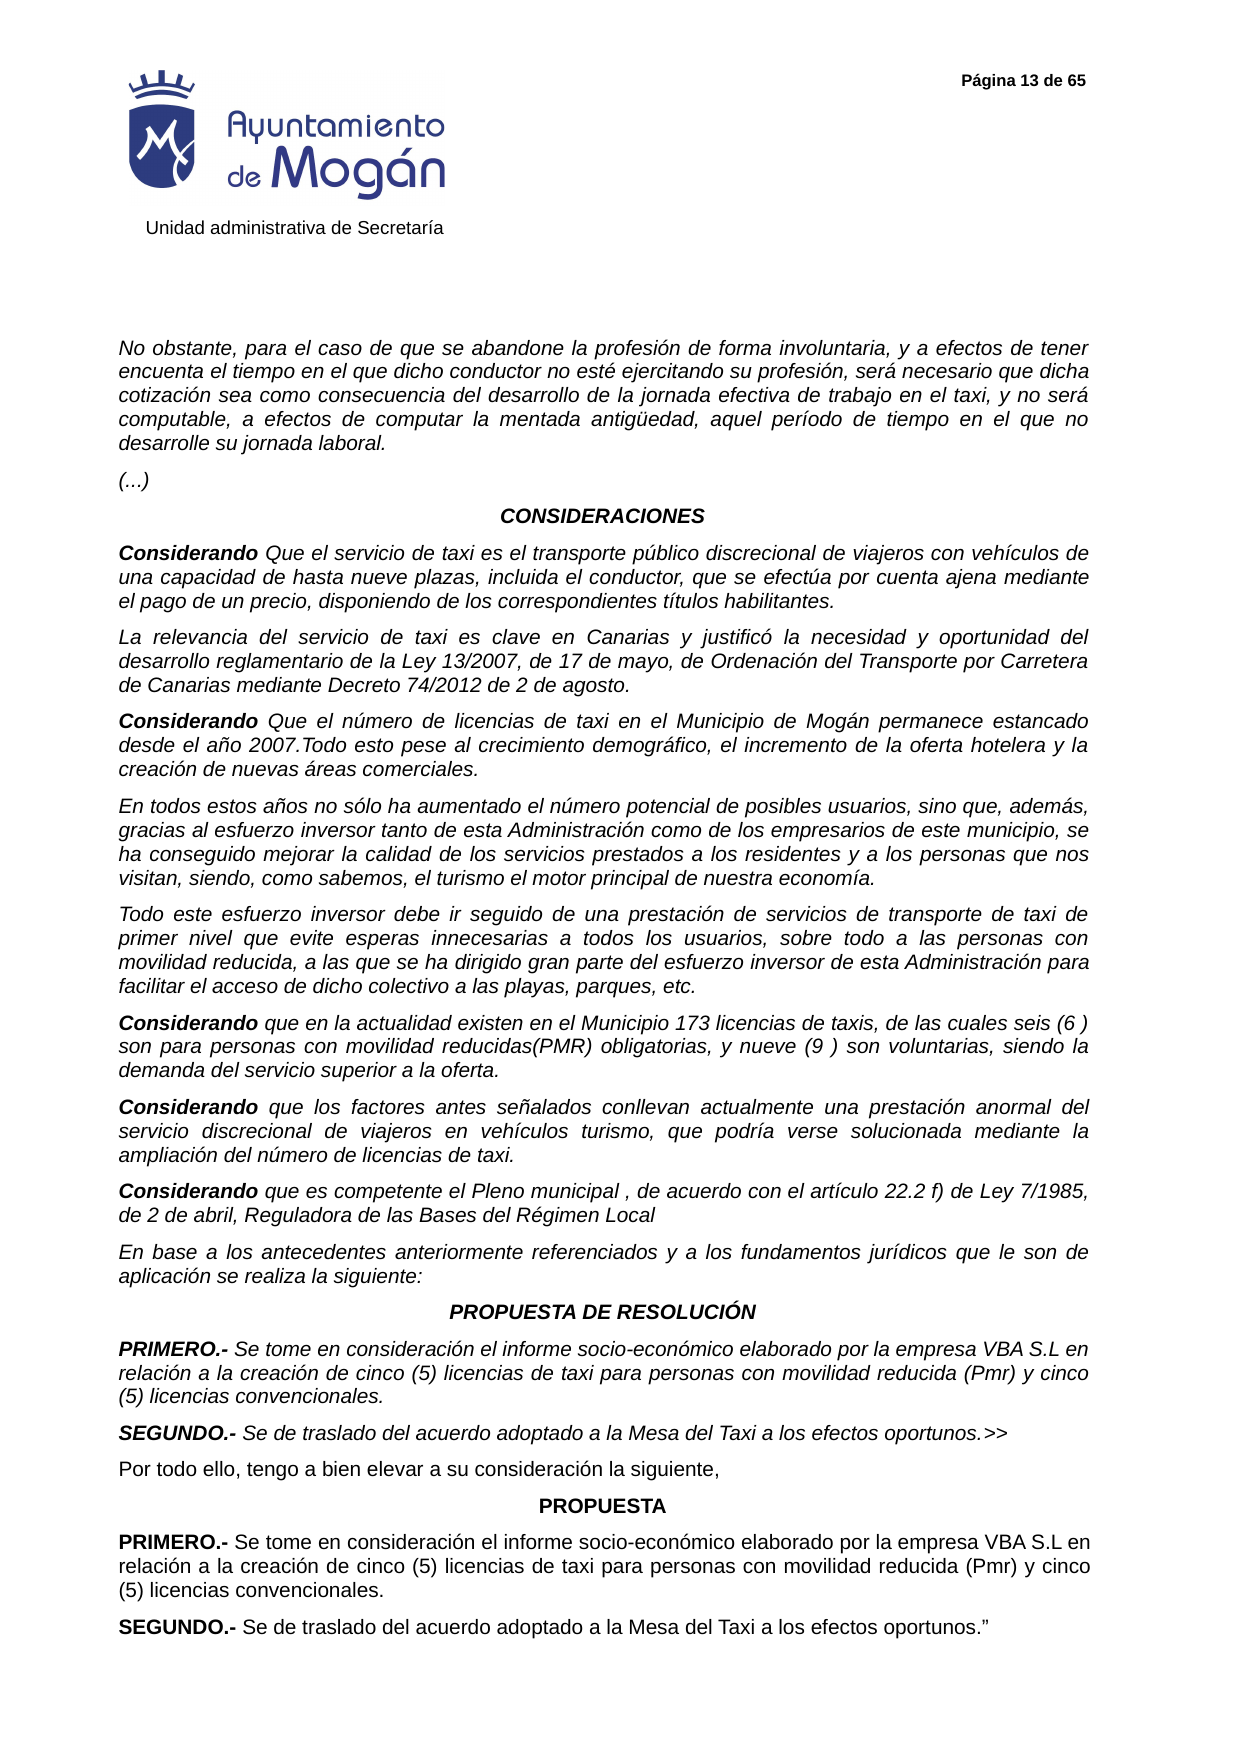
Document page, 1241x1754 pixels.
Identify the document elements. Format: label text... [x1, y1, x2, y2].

text Considerando Que el número de licencias de taxi en el Municipio de Mogán permanece estancado desde el año 2007.Todo esto pese al crecimiento demográfico, el incremento de la oferta hotelera y la creación de nuevas áreas comerciales. [118, 709, 1092, 781]
text La relevancia del servicio de taxi es clave en Canarias y justificó la necesidad y oportunidad del desarrollo reglamentario de la Ley 13/2007, de 17 de mayo, de Ordenación del Transporte por Carretera de Canarias mediante Decreto 74/2012 de 2 de agosto. [118, 625, 1092, 697]
text PRIMERO.- Se tome en consideración el informe socio-económico elaborado por la empresa VBA S.L en relación a la creación de cinco (5) licencias de taxi para personas con movilidad reducida (Pmr) y cinco (5) licencias convencionales. [118, 1530, 1092, 1602]
text SEGUNDO.- Se de traslado del acuerdo adoptado a la Mesa del Taxi a los efectos oportunos.” [118, 1614, 1092, 1638]
text En base a los antecedentes anteriormente referenciados y a los fundamentos jurídicos que le son de aplicación se realiza la siguiente: [118, 1239, 1092, 1287]
text CONSIDERACIONES [118, 504, 1092, 528]
text PROPUESTA [118, 1494, 1092, 1518]
picture [128, 70, 445, 206]
text Considerando Que el servicio de taxi es el transporte público discrecional de viajeros con vehículos de una capacidad de hasta nueve plazas, incluida el conductor, que se efectúa por cuenta ajena mediante el pago de un precio, disponiendo de los correspondientes títulos habilitantes. [118, 541, 1092, 612]
text SEGUNDO.- Se de traslado del acuerdo adoptado a la Mesa del Taxi a los efectos oportunos.>> [118, 1421, 1092, 1445]
text Todo este esfuerzo inversor debe ir seguido de una prestación de servicios de transporte de taxi de primer nivel que evite esperas innecesarias a todos los usuarios, sobre todo a las personas con movilidad reducida, a las que se ha dirigido gran parte del esfuerzo inversor de esta Administración para facilitar el acceso de dicho colectivo a las playas, parques, etc. [118, 902, 1092, 998]
text Considerando que es competente el Pleno municipal , de acuerdo con el artículo 22.2 f) de Ley 7/1985, de 2 de abril, Reguladora de las Bases del Régimen Local [118, 1179, 1092, 1227]
text Considerando que los factores antes señalados conllevan actualmente una prestación anormal del servicio discrecional de viajeros en vehículos turismo, que podría verse solucionada mediante la ampliación del número de licencias de taxi. [118, 1095, 1092, 1167]
text Considerando que en la actualidad existen en el Municipio 173 licencias de taxis, de las cuales seis (6 ) son para personas con movilidad reducidas(PMR) obligatorias, y nueve (9 ) son voluntarias, siendo la demanda del servicio superior a la oferta. [118, 1010, 1092, 1082]
text No obstante, para el caso de que se abandone la profesión de forma involuntaria, y a efectos de tener encuenta el tiempo en el que dicho conductor no esté ejercitando su profesión, será necesario que dicha cotización sea como consecuencia del desarrollo de la jornada efectiva de trabajo en el taxi, y no será computable, a efectos de computar la mentada antigüedad, aquel período de tiempo en el que no desarrolle su jornada laboral. [118, 335, 1092, 455]
text En todos estos años no sólo ha aumentado el número potencial de posibles usuarios, sino que, además, gracias al esfuerzo inversor tanto de esta Administración como de los empresarios de este municipio, se ha conseguido mejorar la calidad de los servicios prestados a los residentes y a los personas que nos visitan, siendo, como sabemos, el turismo el motor principal de nuestra economía. [118, 794, 1092, 889]
text (...) [118, 468, 1092, 492]
text Por todo ello, tengo a bien elevar a su consideración la siguiente, [118, 1457, 1092, 1481]
text PROPUESTA DE RESOLUCIÓN [118, 1300, 1092, 1324]
text PRIMERO.- Se tome en consideración el informe socio-económico elaborado por la empresa VBA S.L en relación a la creación de cinco (5) licencias de taxi para personas con movilidad reducida (Pmr) y cinco (5) licencias convencionales. [118, 1336, 1092, 1408]
